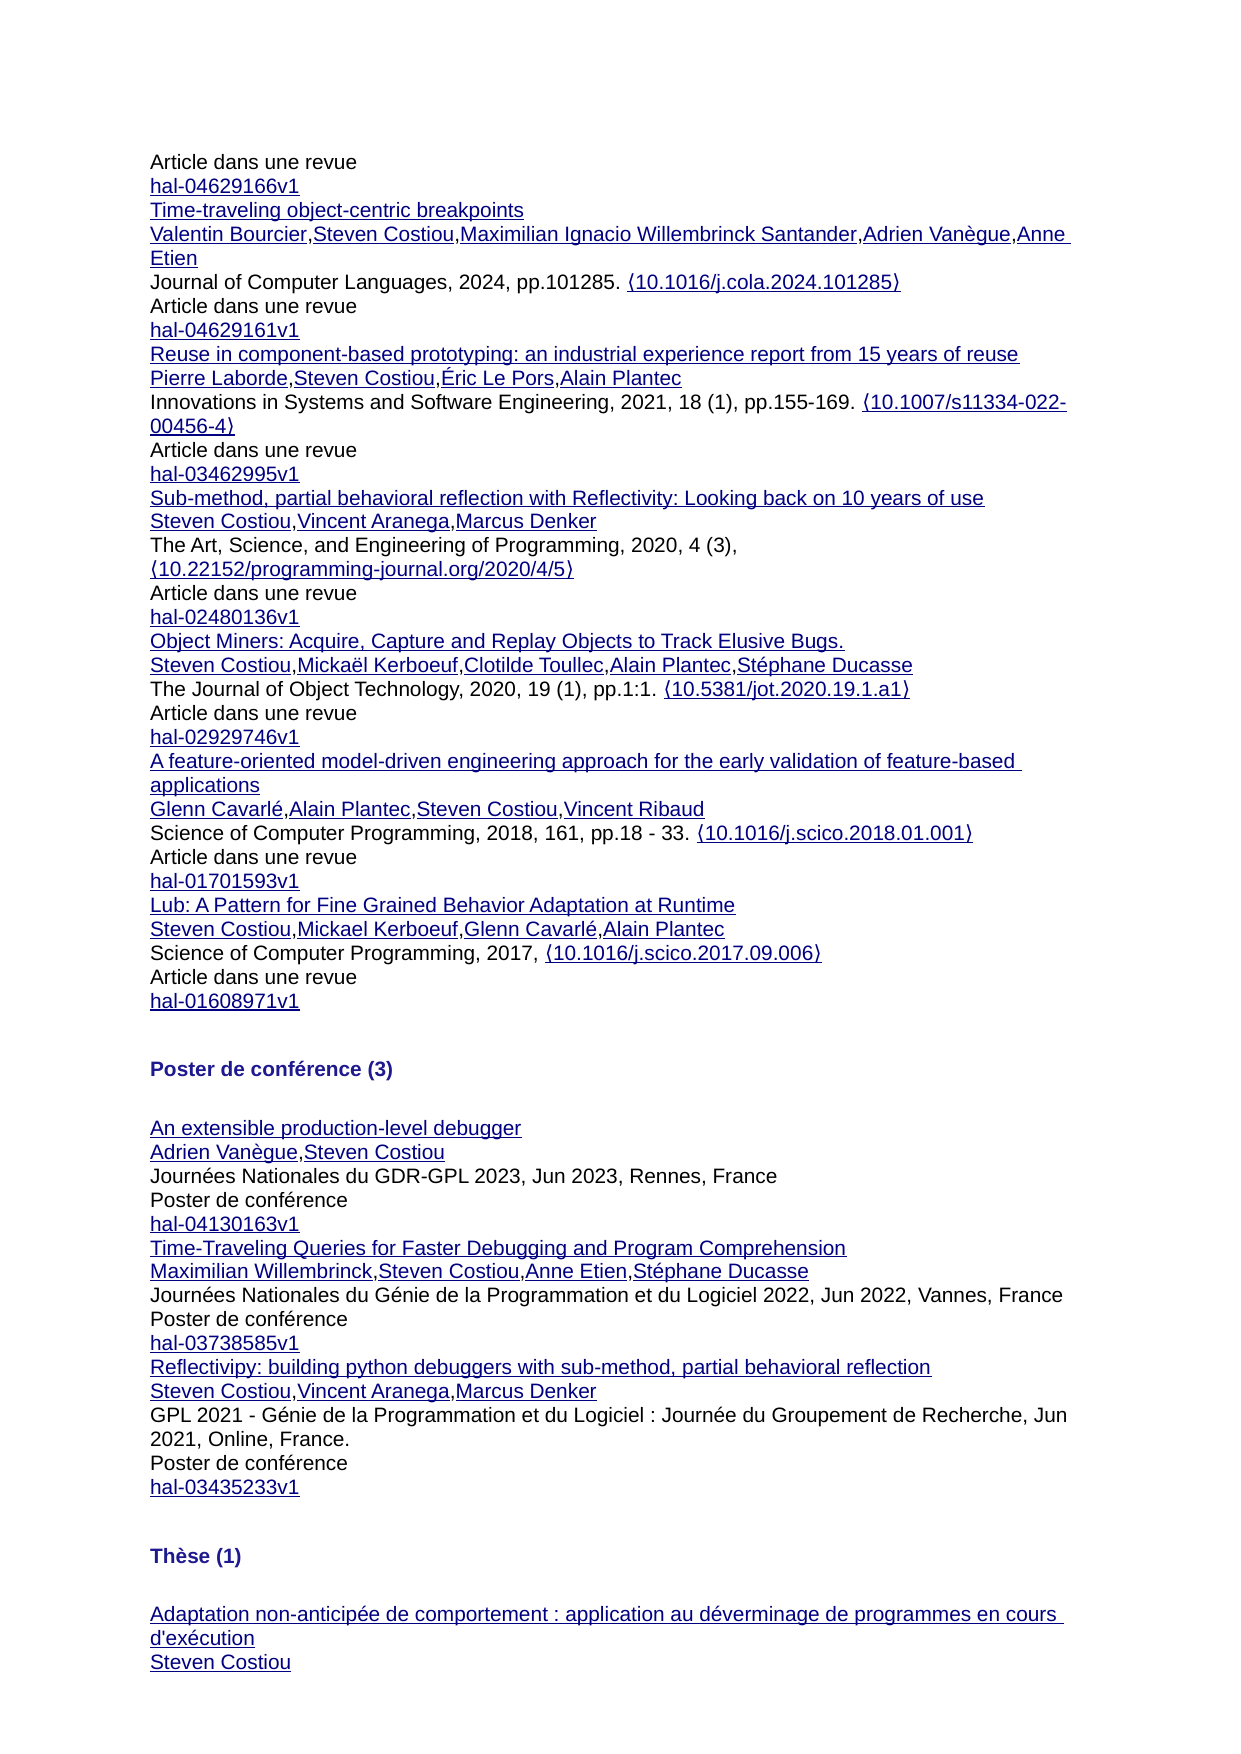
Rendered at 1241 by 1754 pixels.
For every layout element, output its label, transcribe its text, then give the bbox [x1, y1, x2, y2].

subtitle Thèse (1) [150, 1544, 1090, 1568]
table_header Adaptation non-anticipée de comportement : application au déverminage de programmes en cours d'exécution Steven Costiou [150, 1602, 1090, 1674]
table_cell Object Miners: Acquire, Capture and Replay Objects to Track Elusive Bugs. Steven Costiou,Mickaël Kerboeuf,Clotilde Toullec,Alain Plantec,Stéphane Ducasse The Journal of Object Technology, 2020, 19 (1), pp.1:1. ⟨10.5381/jot.2020.19.1.a1⟩ Article dans une revue hal-02929746v1 [150, 629, 1090, 749]
subtitle Poster de conférence (3) [150, 1057, 1090, 1081]
table_cell Time-Traveling Queries for Faster Debugging and Program Comprehension Maximilian Willembrinck,Steven Costiou,Anne Etien,Stéphane Ducasse Journées Nationales du Génie de la Programmation et du Logiciel 2022, Jun 2022, Vannes, France Poster de conférence hal-03738585v1 [150, 1235, 1090, 1355]
table_cell Live Application Programming in the Defense Industry with the Molecule Component Framework Pierre Laborde,Yann Le Goff,Éric Le Pors,Alain Plantec,Steven Costiou Journal of Computer Languages, 2024, pp.101286. ⟨10.1016/j.cola.2024.101286⟩ Article dans une revue hal-04629166v1 [150, 150, 1090, 198]
table_cell Reuse in component-based prototyping: an industrial experience report from 15 years of reuse Pierre Laborde,Steven Costiou,Éric Le Pors,Alain Plantec Innovations in Systems and Software Engineering, 2021, 18 (1), pp.155-169. ⟨10.1007/s11334-022-00456-4⟩ Article dans une revue hal-03462995v1 [150, 342, 1090, 485]
table_cell Sub-method, partial behavioral reflection with Reflectivity: Looking back on 10 years of use Steven Costiou,Vincent Aranega,Marcus Denker The Art, Science, and Engineering of Programming, 2020, 4 (3), ⟨10.22152/programming-journal.org/2020/4/5⟩ Article dans une revue hal-02480136v1 [150, 485, 1090, 629]
table_cell Lub: A Pattern for Fine Grained Behavior Adaptation at Runtime Steven Costiou,Mickael Kerboeuf,Glenn Cavarlé,Alain Plantec Science of Computer Programming, 2017, ⟨10.1016/j.scico.2017.09.006⟩ Article dans une revue hal-01608971v1 [150, 893, 1090, 1012]
table_cell A feature-oriented model-driven engineering approach for the early validation of feature-based applications Glenn Cavarlé,Alain Plantec,Steven Costiou,Vincent Ribaud Science of Computer Programming, 2018, 161, pp.18 - 33. ⟨10.1016/j.scico.2018.01.001⟩ Article dans une revue hal-01701593v1 [150, 749, 1090, 893]
table_cell Time-traveling object-centric breakpoints Valentin Bourcier,Steven Costiou,Maximilian Ignacio Willembrinck Santander,Adrien Vanègue,Anne Etien Journal of Computer Languages, 2024, pp.101285. ⟨10.1016/j.cola.2024.101285⟩ Article dans une revue hal-04629161v1 [150, 198, 1090, 342]
table_header An extensible production-level debugger Adrien Vanègue,Steven Costiou Journées Nationales du GDR-GPL 2023, Jun 2023, Rennes, France Poster de conférence hal-04130163v1 [150, 1116, 1090, 1235]
table_cell Reflectivipy: building python debuggers with sub-method, partial behavioral reflection Steven Costiou,Vincent Aranega,Marcus Denker GPL 2021 - Génie de la Programmation et du Logiciel : Journée du Groupement de Recherche, Jun 2021, Online, France. Poster de conférence hal-03435233v1 [150, 1355, 1090, 1499]
